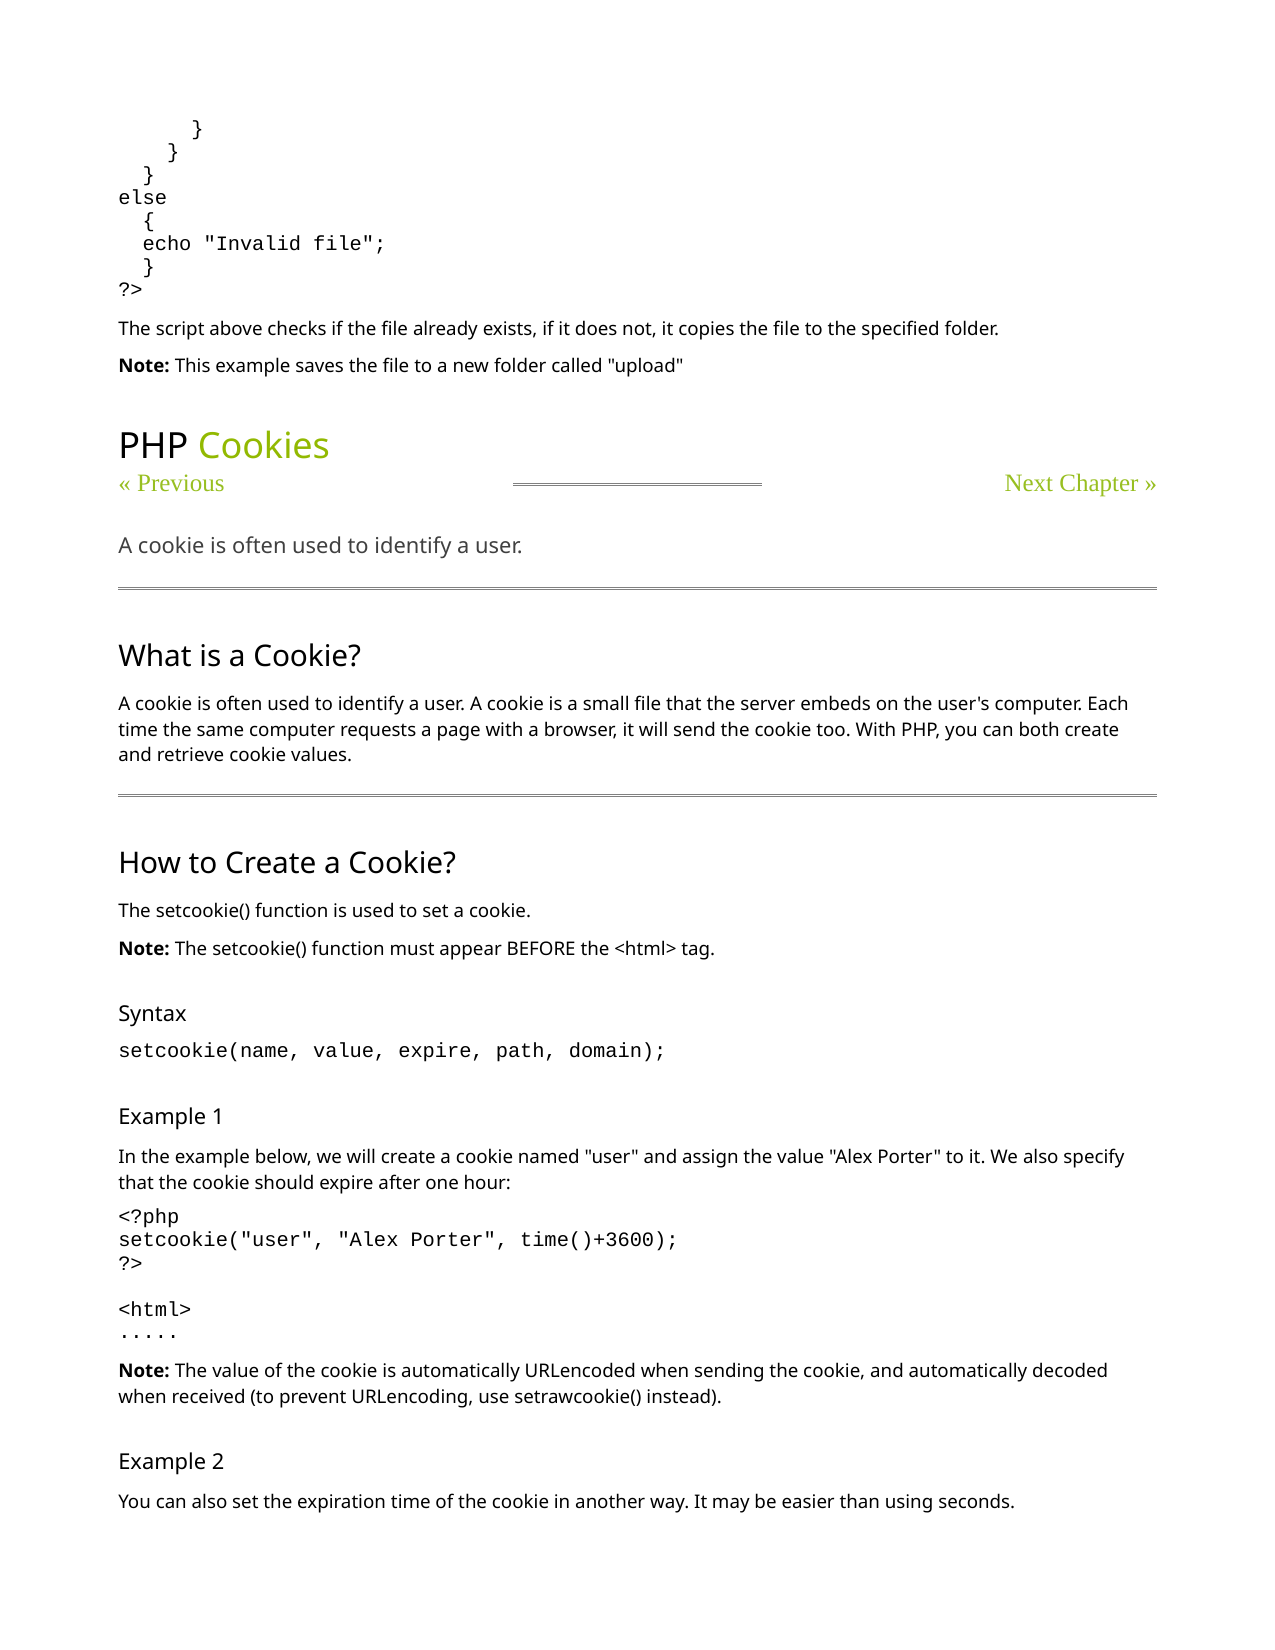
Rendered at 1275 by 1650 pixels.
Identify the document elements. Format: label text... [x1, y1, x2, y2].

text Note: The setcookie() function must appear BEFORE the <html> tag. [118, 935, 1157, 961]
subtitle PHP Cookies [118, 419, 1157, 468]
subtitle What is a Cookie? [118, 634, 1157, 675]
text Next Chapter » [762, 468, 1157, 497]
text } } } else { echo "Invalid file"; } ?> [118, 118, 1157, 302]
text Note: The value of the cookie is automatically URLencoded when sending the cookie, and automatically decoded when received (to prevent URLencoding, use setrawcookie() instead). [118, 1358, 1157, 1409]
text « Previous [118, 468, 513, 497]
text Note: This example saves the file to a new folder called "upload" [118, 353, 1157, 378]
subtitle Example 2 [118, 1446, 1157, 1476]
subtitle How to Create a Cookie? [118, 841, 1157, 882]
text A cookie is often used to identify a user. [118, 530, 1157, 560]
text In the example below, we will create a cookie named "user" and assign the value "Alex Porter" to it. We also specify that the cookie should expire after one hour: [118, 1143, 1157, 1194]
subtitle Syntax [118, 998, 1157, 1028]
text The script above checks if the file already exists, if it does not, it copies the file to the specified folder. [118, 315, 1157, 340]
text You can also set the expiration time of the cookie in another way. It may be easier than using seconds. [118, 1488, 1157, 1514]
text <?php setcookie("user", "Alex Porter", time()+3600); ?> <html> ..... [118, 1207, 1157, 1345]
subtitle Example 1 [118, 1101, 1157, 1131]
text The setcookie() function is used to set a cookie. [118, 897, 1157, 923]
text A cookie is often used to identify a user. A cookie is a small file that the server embeds on the user's computer. Each time the same computer requests a page with a browser, it will send the cookie too. With PHP, you can both create and retrieve cookie values. [118, 690, 1157, 767]
text setcookie(name, value, expire, path, domain); [118, 1041, 1157, 1064]
